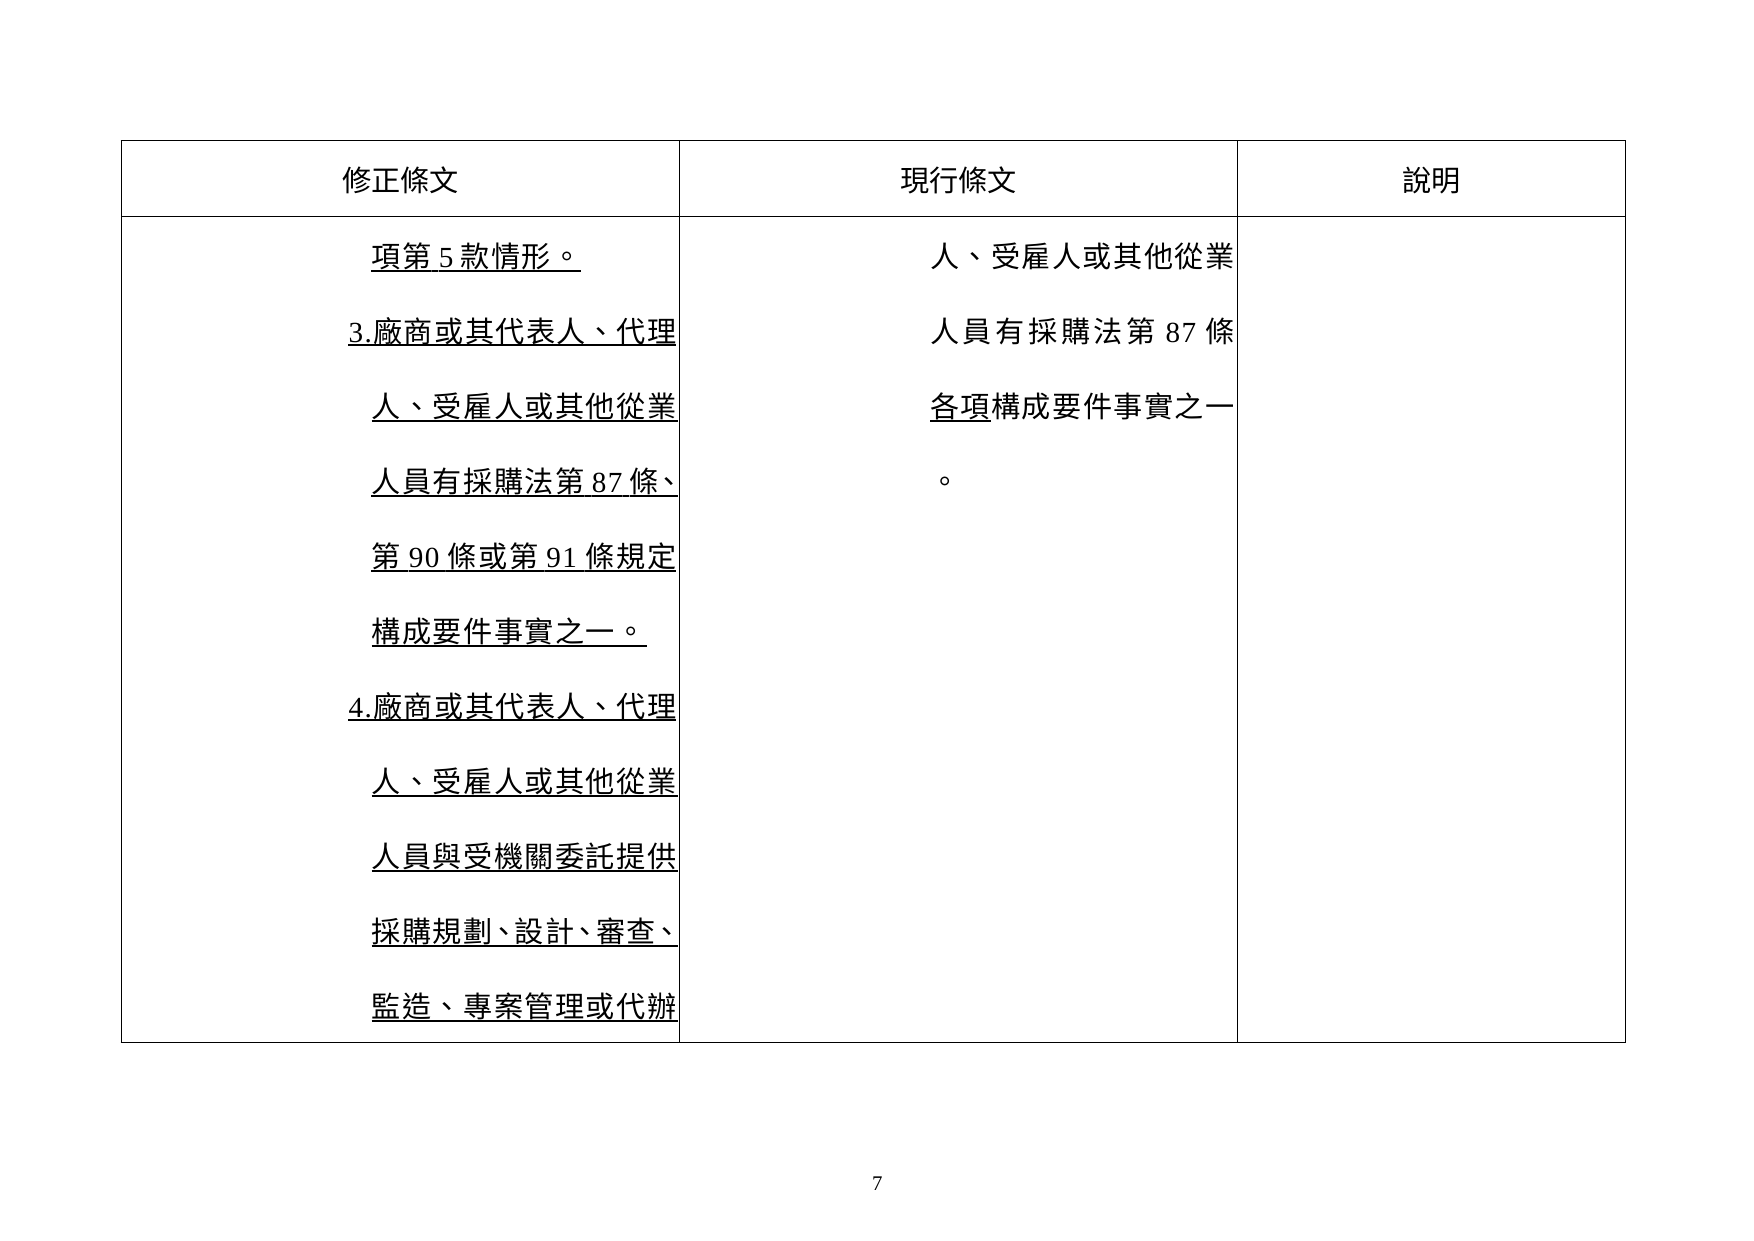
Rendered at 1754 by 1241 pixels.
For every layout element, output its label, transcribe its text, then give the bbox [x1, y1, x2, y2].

table_cell 五十一、廠商有下列情形之一者，其所繳納之押標金，不予發還；其未依招標文件規定繳納或已發還者，並予追繳：（無需押標金之案件免列） (一)以虛偽不實之文件投標。 (二)借用他人名義或證件投標，或容許他人借用本人名義或證件參加投標。 (三)冒用他人名義或證件投標。 (四)得標後拒不簽約。 (五)得標後未於規定期限內，繳足履約保證金或提供擔保。 (六)對採購有關人員行求、期約或交付不正利益。 (七)其他經主管機關認定有影響採購公正之違反法令行為者。 前項追繳押標金之情形，屬廠商未依招標文件規定繳納者，追繳金額依招標文件中規定之額度定之；其為標價之一定比率而無標價可供計算者，以預算金額代之。 附記：主管機關認定之情形如下（行政院公共工程委員會108年9月16日工程企字第1080100733號令）： 1.有採購法第48條第1項第2款之「足以影響採購公正之違法行為者」情形。 2.有採購法第50條第1項第5款、第7款情形之一。 3.廠商或其代表人、代理人、受雇人或其他從業人員有採購法第87條各項構成要件事實之一。 [680, 217, 1237, 1042]
table_cell 五十一、廠商有下列情形之一者，其所繳納之押標金，不予發還；其未依招標文件規定繳納或已發還者，並予追繳：（無需押標金之案件免列） （一)以虛偽不實之文件投標。 （二)借用他人名義或證件投標，或容許他人借用本人名義或證件參加投標。 （三)冒用他人名義或證件投標。 （四)得標後拒不簽約。 （五)得標後未於規定期限內，繳足履約保證金或提供擔保。 （六)對採購有關人員行求、期約或交付不正利益。 （七)其他經主管機關認定有影響採購公正之違反法令行為者。 前項追繳押標金之情形，屬廠商未依招標文件規定繳納者，追繳金額依招標文件中規定之額度定之；其為標價之一定比率而無標價可供計算者，以預算金額代之。 附記：主管機關認定之情形如下（行政院公共工程委員會114年7月10日工程企字第1140100343號令）： 1.廠商或其代表人、代理人、受雇人或其他從業人員與機關人員，共同違反採購法第26條、第34條或第37條第1項規定。 2.有採購法第50條第1項第5款情形。 3.廠商或其代表人、代理人、受雇人或其他從業人員有採購法第87條、第90條或第91條規定構成要件事實之一。 4.廠商或其代表人、代理人、受雇人或其他從業人員與受機關委託提供採購規劃、設計、審查、監造、專案管理或代辦採購廠商之人員，共同實施採購法第88條規定構成要件事實。 5.廠商或其代表人、代理人、受雇人或其他從業人員與受機關委託提供採購規劃、設計、專案管理或代辦採購廠商之人員，共同實施採購法第89條規定構成要件事實。 [122, 217, 679, 1042]
table_header 說明 [1238, 141, 1625, 216]
table_header 修正條文 [122, 141, 679, 216]
table_cell [1238, 217, 1625, 1042]
table_header 現行條文 [680, 141, 1237, 216]
